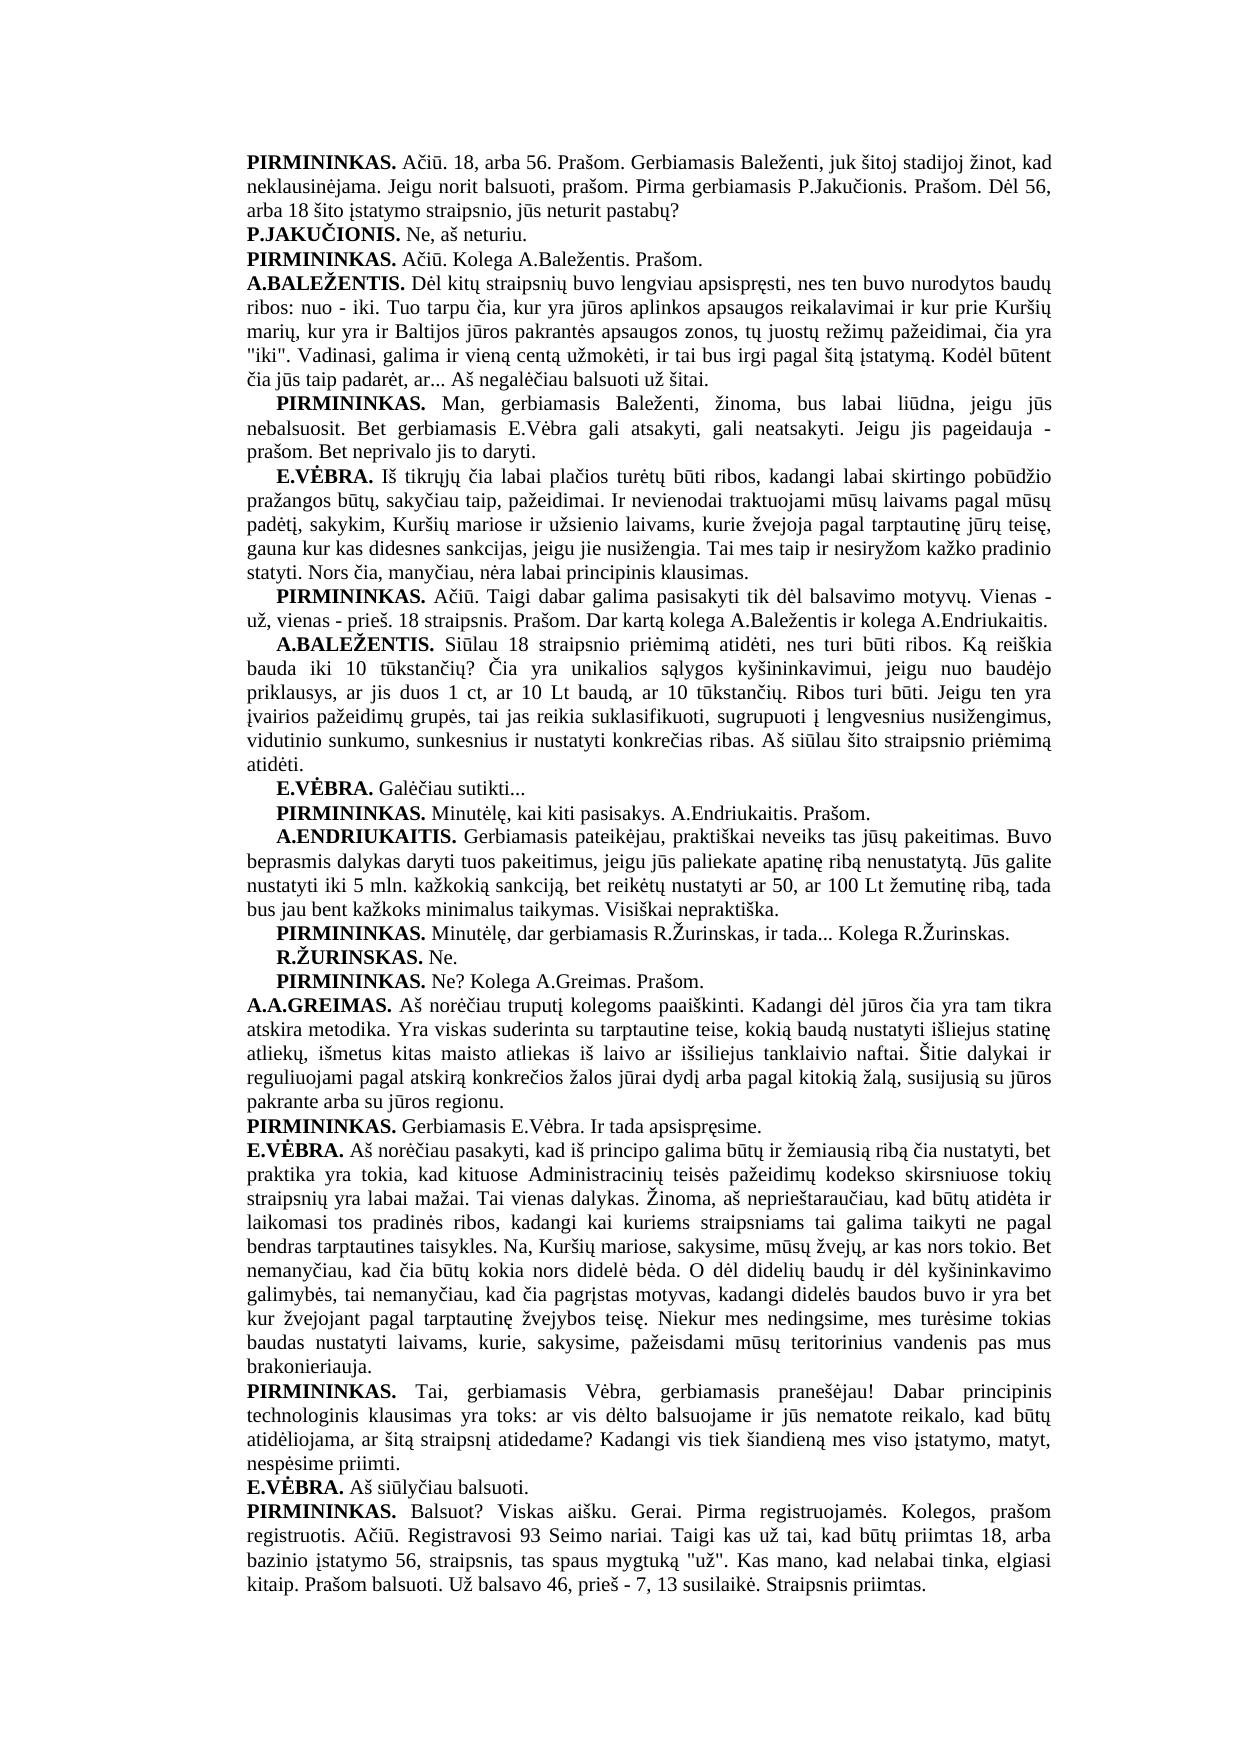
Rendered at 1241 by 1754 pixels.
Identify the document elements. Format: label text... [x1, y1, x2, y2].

text E.VĖBRA. Galėčiau sutikti... [247, 776, 1053, 800]
text R.ŽURINSKAS. Ne. [247, 945, 1053, 969]
text E.VĖBRA. Iš tikrųjų čia labai plačios turėtų būti ribos, kadangi labai skirtingo pobūdžio pražangos būtų, sakyčiau taip, pažeidimai. Ir nevienodai traktuojami mūsų laivams pagal mūsų padėtį, sakykim, Kuršių mariose ir užsienio laivams, kurie žvejoja pagal tarptautinę jūrų teisę, gauna kur kas didesnes sankcijas, jeigu jie nusižengia. Tai mes taip ir nesiryžom kažko pradinio statyti. Nors čia, manyčiau, nėra labai principinis klausimas. [247, 463, 1053, 584]
text PIRMININKAS. Gerbiamasis E.Vėbra. Ir tada apsispręsime. [247, 1113, 1053, 1138]
text PIRMININKAS. Minutėlę, dar gerbiamasis R.Žurinskas, ir tada... Kolega R.Žurinskas. [247, 921, 1053, 945]
text PIRMININKAS. Ačiū. Taigi dabar galima pasisakyti tik dėl balsavimo motyvų. Vienas - už, vienas - prieš. 18 straipsnis. Prašom. Dar kartą kolega A.Baležentis ir kolega A.Endriukaitis. [247, 584, 1053, 632]
text PIRMININKAS. Ne? Kolega A.Greimas. Prašom. [247, 969, 1053, 993]
text E.VĖBRA. Aš norėčiau pasakyti, kad iš principo galima būtų ir žemiausią ribą čia nustatyti, bet praktika yra tokia, kad kituose Administracinių teisės pažeidimų kodekso skirsniuose tokių straipsnių yra labai mažai. Tai vienas dalykas. Žinoma, aš neprieštaraučiau, kad būtų atidėta ir laikomasi tos pradinės ribos, kadangi kai kuriems straipsniams tai galima taikyti ne pagal bendras tarptautines taisykles. Na, Kuršių mariose, sakysime, mūsų žvejų, ar kas nors tokio. Bet nemanyčiau, kad čia būtų kokia nors didelė bėda. O dėl didelių baudų ir dėl kyšininkavimo galimybės, tai nemanyčiau, kad čia pagrįstas motyvas, kadangi didelės baudos buvo ir yra bet kur žvejojant pagal tarptautinę žvejybos teisę. Niekur mes nedingsime, mes turėsime tokias baudas nustatyti laivams, kurie, sakysime, pažeisdami mūsų teritorinius vandenis pas mus brakonieriauja. [247, 1138, 1053, 1378]
text A.BALEŽENTIS. Dėl kitų straipsnių buvo lengviau apsispręsti, nes ten buvo nurodytos baudų ribos: nuo - iki. Tuo tarpu čia, kur yra jūros aplinkos apsaugos reikalavimai ir kur prie Kuršių marių, kur yra ir Baltijos jūros pakrantės apsaugos zonos, tų juostų režimų pažeidimai, čia yra "iki". Vadinasi, galima ir vieną centą užmokėti, ir tai bus irgi pagal šitą įstatymą. Kodėl būtent čia jūs taip padarėt, ar... Aš negalėčiau balsuoti už šitai. [247, 271, 1053, 391]
text PIRMININKAS. Minutėlę, kai kiti pasisakys. A.Endriukaitis. Prašom. [247, 800, 1053, 824]
text A.ENDRIUKAITIS. Gerbiamasis pateikėjau, praktiškai neveiks tas jūsų pakeitimas. Buvo beprasmis dalykas daryti tuos pakeitimus, jeigu jūs paliekate apatinę ribą nenustatytą. Jūs galite nustatyti iki 5 mln. kažkokią sankciją, bet reikėtų nustatyti ar 50, ar 100 Lt žemutinę ribą, tada bus jau bent kažkoks minimalus taikymas. Visiškai nepraktiška. [247, 824, 1053, 921]
text PIRMININKAS. Ačiū. 18, arba 56. Prašom. Gerbiamasis Baleženti, juk šitoj stadijoj žinot, kad neklausinėjama. Jeigu norit balsuoti, prašom. Pirma gerbiamasis P.Jakučionis. Prašom. Dėl 56, arba 18 šito įstatymo straipsnio, jūs neturit pastabų? [247, 150, 1053, 222]
text P.JAKUČIONIS. Ne, aš neturiu. [247, 222, 1053, 246]
text PIRMININKAS. Balsuot? Viskas aišku. Gerai. Pirma registruojamės. Kolegos, prašom registruotis. Ačiū. Registravosi 93 Seimo nariai. Taigi kas už tai, kad būtų priimtas 18, arba bazinio įstatymo 56, straipsnis, tas spaus mygtuką "už". Kas mano, kad nelabai tinka, elgiasi kitaip. Prašom balsuoti. Už balsavo 46, prieš - 7, 13 susilaikė. Straipsnis priimtas. [247, 1499, 1053, 1596]
text PIRMININKAS. Man, gerbiamasis Baleženti, žinoma, bus labai liūdna, jeigu jūs nebalsuosit. Bet gerbiamasis E.Vėbra gali atsakyti, gali neatsakyti. Jeigu jis pageidauja - prašom. Bet neprivalo jis to daryti. [247, 391, 1053, 463]
text E.VĖBRA. Aš siūlyčiau balsuoti. [247, 1475, 1053, 1499]
text PIRMININKAS. Tai, gerbiamasis Vėbra, gerbiamasis pranešėjau! Dabar principinis technologinis klausimas yra toks: ar vis dėlto balsuojame ir jūs nematote reikalo, kad būtų atidėliojama, ar šitą straipsnį atidedame? Kadangi vis tiek šiandieną mes viso įstatymo, matyt, nespėsime priimti. [247, 1379, 1053, 1475]
text A.A.GREIMAS. Aš norėčiau truputį kolegoms paaiškinti. Kadangi dėl jūros čia yra tam tikra atskira metodika. Yra viskas suderinta su tarptautine teise, kokią baudą nustatyti išliejus statinę atliekų, išmetus kitas maisto atliekas iš laivo ar išsiliejus tanklaivio naftai. Šitie dalykai ir reguliuojami pagal atskirą konkrečios žalos jūrai dydį arba pagal kitokią žalą, susijusią su jūros pakrante arba su jūros regionu. [247, 993, 1053, 1113]
text A.BALEŽENTIS. Siūlau 18 straipsnio priėmimą atidėti, nes turi būti ribos. Ką reiškia bauda iki 10 tūkstančių? Čia yra unikalios sąlygos kyšininkavimui, jeigu nuo baudėjo priklausys, ar jis duos 1 ct, ar 10 Lt baudą, ar 10 tūkstančių. Ribos turi būti. Jeigu ten yra įvairios pažeidimų grupės, tai jas reikia suklasifikuoti, sugrupuoti į lengvesnius nusižengimus, vidutinio sunkumo, sunkesnius ir nustatyti konkrečias ribas. Aš siūlau šito straipsnio priėmimą atidėti. [247, 632, 1053, 776]
text PIRMININKAS. Ačiū. Kolega A.Baležentis. Prašom. [247, 247, 1053, 271]
